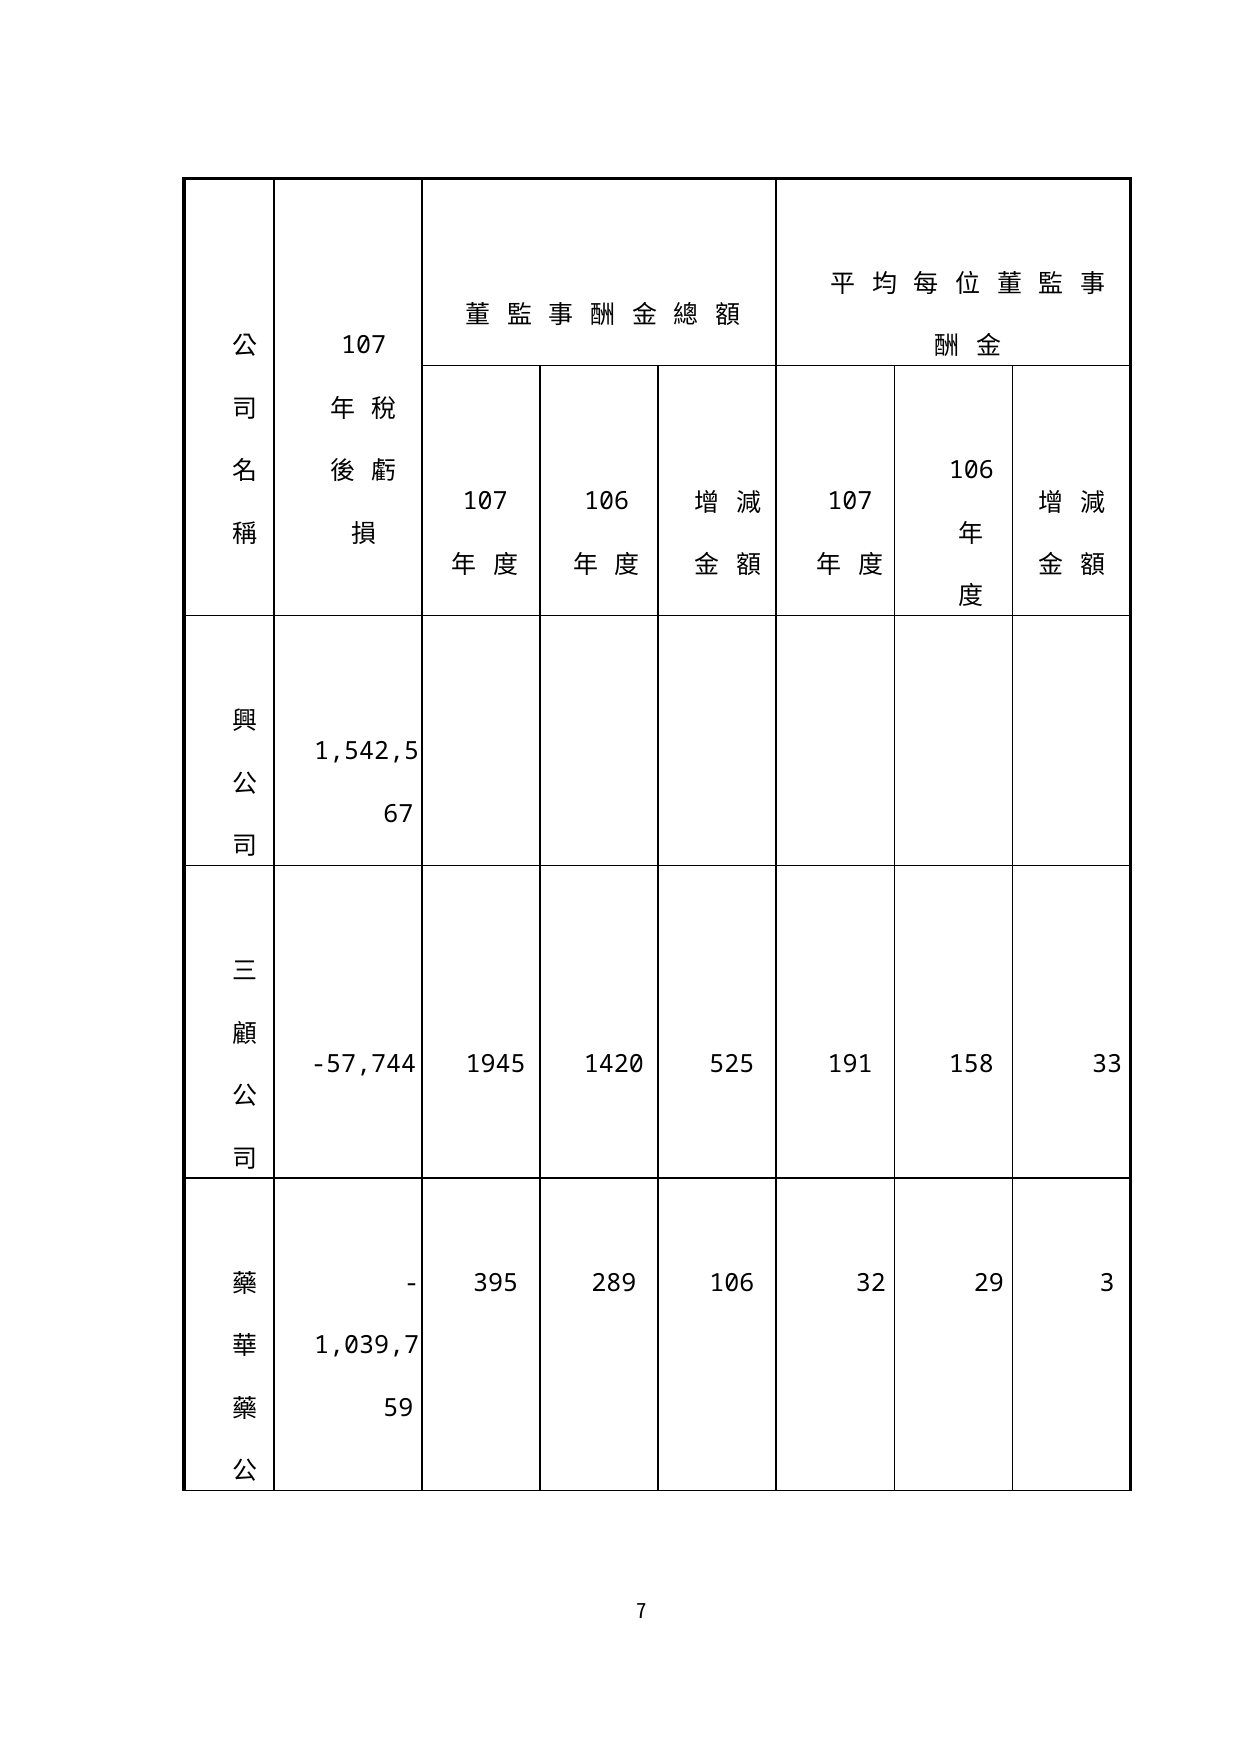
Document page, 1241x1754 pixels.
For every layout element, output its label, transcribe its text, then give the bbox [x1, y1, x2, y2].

table_cell 興公司 [186, 616, 273, 865]
table_cell 32 [777, 1179, 894, 1490]
table_cell 29 [895, 1179, 1012, 1490]
table_cell -57,744 [275, 866, 421, 1177]
table_cell [895, 616, 1012, 865]
table_cell [777, 616, 894, 865]
table_cell 三顧公司 [186, 866, 273, 1177]
table_cell 107年度 [423, 366, 539, 615]
table_header 平均每位董監事酬金 [777, 180, 1129, 365]
table_cell 289 [541, 1179, 657, 1490]
table_cell 106 [659, 1179, 775, 1490]
table_cell [659, 616, 775, 865]
table_header 董監事酬金總額 [423, 180, 775, 365]
table_cell 增減金額 [1013, 366, 1129, 615]
table_cell 106年度 [895, 366, 1012, 615]
table_cell 33 [1013, 866, 1129, 1177]
table_cell -1,542,567 [275, 616, 421, 865]
table_cell 191 [777, 866, 894, 1177]
table_header 107年稅後虧損 [275, 180, 421, 615]
table_cell 增減金額 [659, 366, 775, 615]
table_header 公司名稱 [186, 180, 273, 615]
table_cell 3 [1013, 1179, 1129, 1490]
table_cell 藥華藥公 [186, 1179, 273, 1490]
table_cell [1013, 616, 1129, 865]
table_cell [541, 616, 657, 865]
table_cell [423, 616, 539, 865]
table_cell 1420 [541, 866, 657, 1177]
table_cell 106年度 [541, 366, 657, 615]
table_cell 158 [895, 866, 1012, 1177]
table_cell 525 [659, 866, 775, 1177]
table_cell -1,039,759 [275, 1179, 421, 1490]
table_cell 1945 [423, 866, 539, 1177]
table_cell 107年度 [777, 366, 894, 615]
table_cell 395 [423, 1179, 539, 1490]
